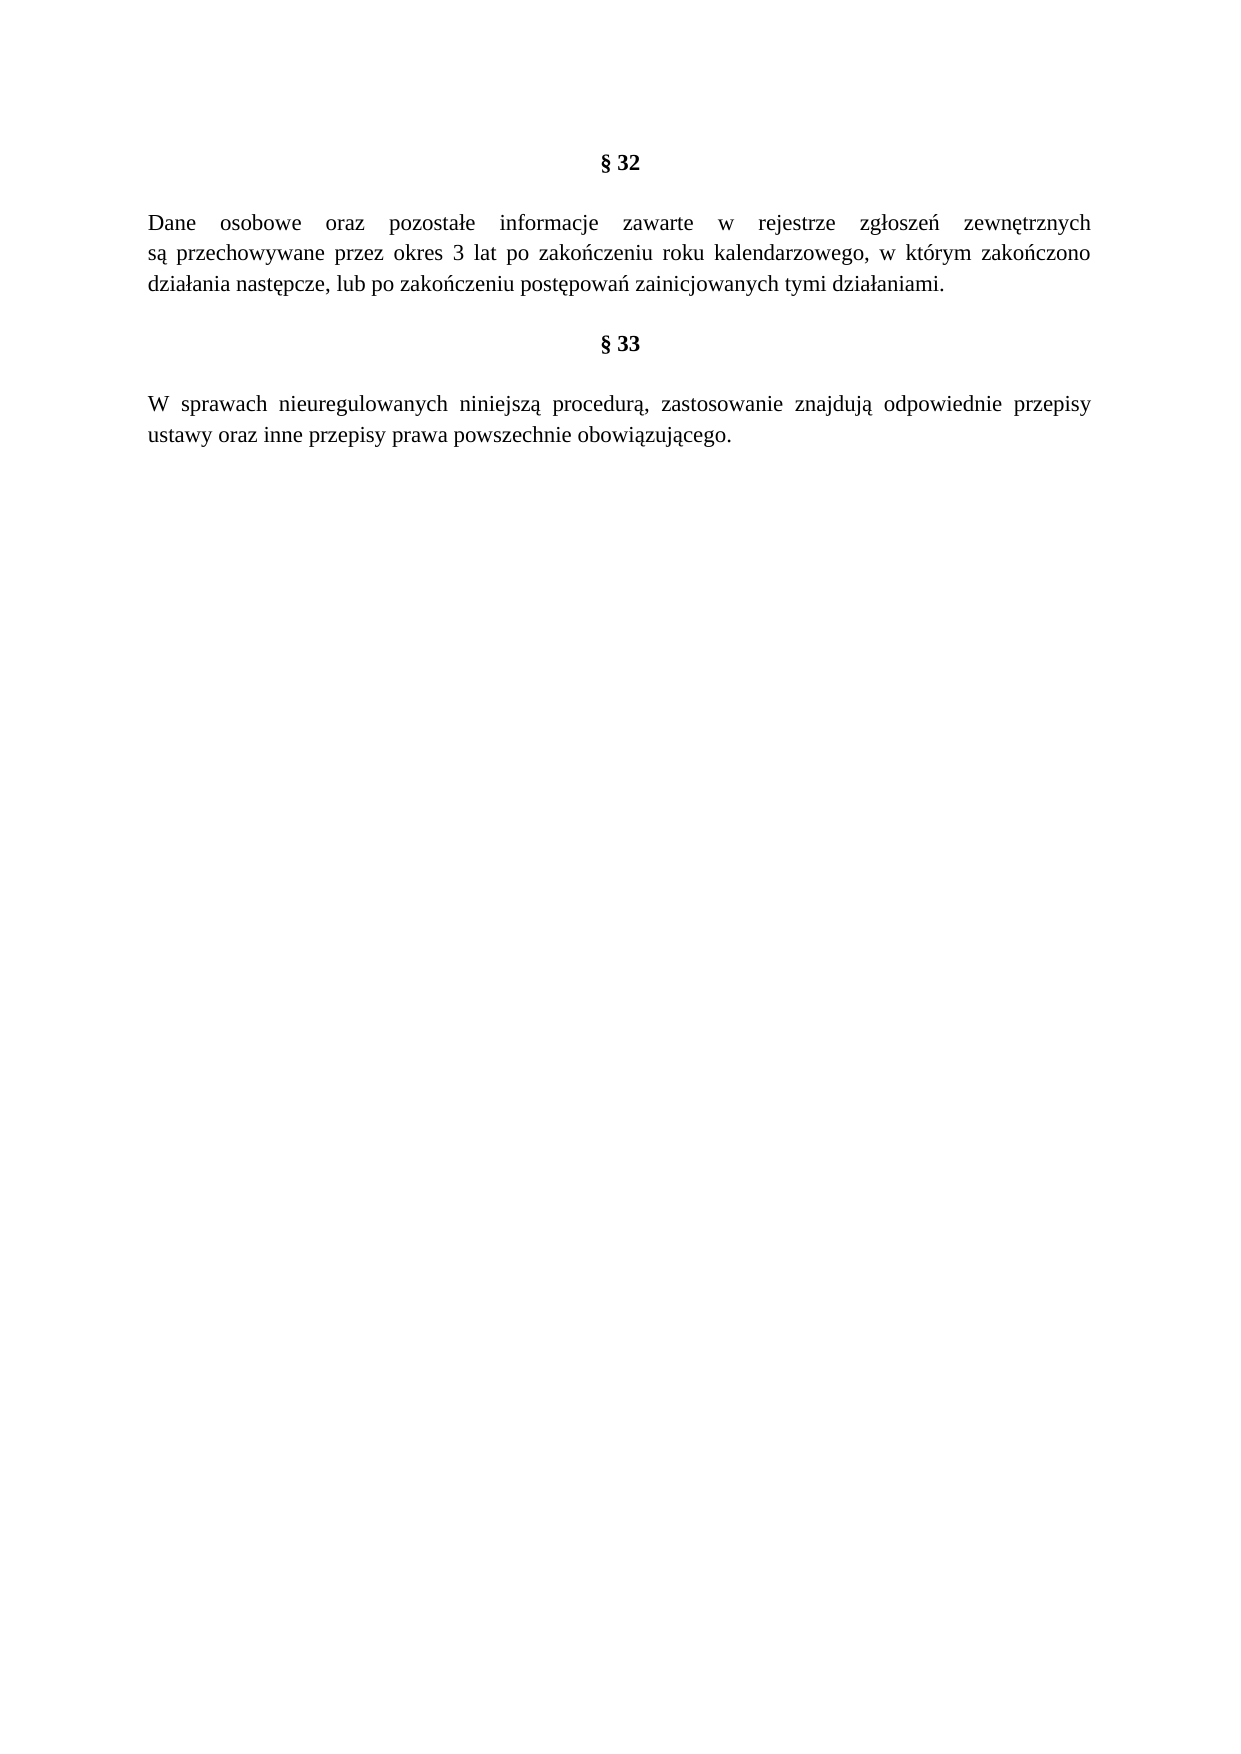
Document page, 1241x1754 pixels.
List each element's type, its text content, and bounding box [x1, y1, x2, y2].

text § 32 [148, 149, 1093, 175]
text § 33 [148, 330, 1093, 356]
text W sprawach nieuregulowanych niniejszą procedurą, zastosowanie znajdują odpowiednie przepisy ustawy oraz inne przepisy prawa powszechnie obowiązującego. [148, 391, 1093, 447]
text Dane osobowe oraz pozostałe informacje zawarte w rejestrze zgłoszeń zewnętrznych są przechowywane przez okres 3 lat po zakończeniu roku kalendarzowego, w którym zakończono działania następcze, lub po zakończeniu postępowań zainicjowanych tymi działaniami. [148, 209, 1093, 296]
